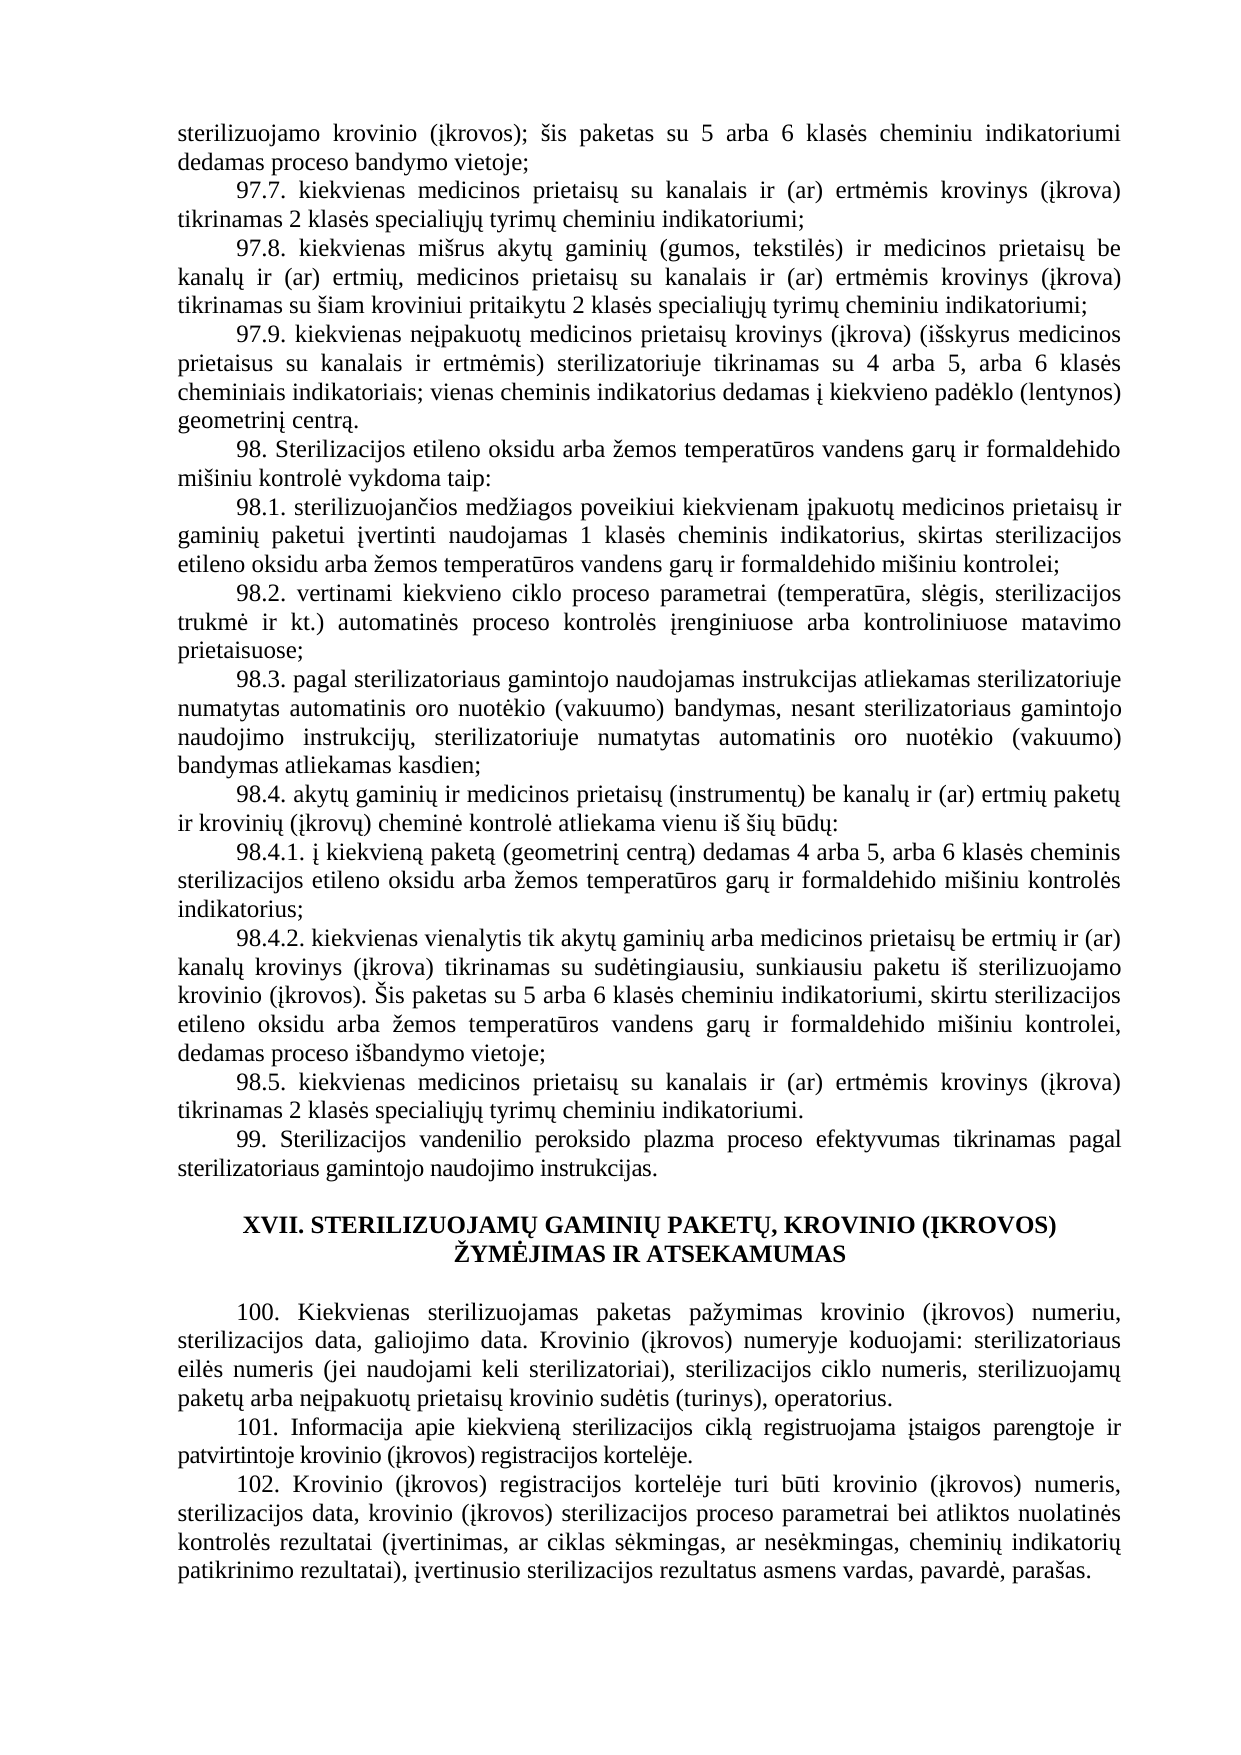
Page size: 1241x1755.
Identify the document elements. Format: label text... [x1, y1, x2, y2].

text 98.3. pagal sterilizatoriaus gamintojo naudojamas instrukcijas atliekamas sterilizatoriuje numatytas automatinis oro nuotėkio (vakuumo) bandymas, nesant sterilizatoriaus gamintojo naudojimo instrukcijų, sterilizatoriuje numatytas automatinis oro nuotėkio (vakuumo) bandymas atliekamas kasdien; [177, 664, 1122, 779]
text 98.4.2. kiekvienas vienalytis tik akytų gaminių arba medicinos prietaisų be ertmių ir (ar) kanalų krovinys (įkrova) tikrinamas su sudėtingiausiu, sunkiausiu paketu iš sterilizuojamo krovinio (įkrovos). Šis paketas su 5 arba 6 klasės cheminiu indikatoriumi, skirtu sterilizacijos etileno oksidu arba žemos temperatūros vandens garų ir formaldehido mišiniu kontrolei, dedamas proceso išbandymo vietoje; [177, 923, 1122, 1067]
text 98.1. sterilizuojančios medžiagos poveikiui kiekvienam įpakuotų medicinos prietaisų ir gaminių paketui įvertinti naudojamas 1 klasės cheminis indikatorius, skirtas sterilizacijos etileno oksidu arba žemos temperatūros vandens garų ir formaldehido mišiniu kontrolei; [177, 492, 1122, 578]
text 99. Sterilizacijos vandenilio peroksido plazma proceso efektyvumas tikrinamas pagal sterilizatoriaus gamintojo naudojimo instrukcijas. [177, 1124, 1122, 1182]
text 100. Kiekvienas sterilizuojamas paketas pažymimas krovinio (įkrovos) numeriu, sterilizacijos data, galiojimo data. Krovinio (įkrovos) numeryje koduojami: sterilizatoriaus eilės numeris (jei naudojami keli sterilizatoriai), sterilizacijos ciklo numeris, sterilizuojamų paketų arba neįpakuotų prietaisų krovinio sudėtis (turinys), operatorius. [177, 1297, 1122, 1412]
text 98.4. akytų gaminių ir medicinos prietaisų (instrumentų) be kanalų ir (ar) ertmių paketų ir krovinių (įkrovų) cheminė kontrolė atliekama vienu iš šių būdų: [177, 779, 1122, 837]
text 102. Krovinio (įkrovos) registracijos kortelėje turi būti krovinio (įkrovos) numeris, sterilizacijos data, krovinio (įkrovos) sterilizacijos proceso parametrai bei atliktos nuolatinės kontrolės rezultatai (įvertinimas, ar ciklas sėkmingas, ar nesėkmingas, cheminių indikatorių patikrinimo rezultatai), įvertinusio sterilizacijos rezultatus asmens vardas, pavardė, parašas. [177, 1469, 1122, 1584]
text 101. Informacija apie kiekvieną sterilizacijos ciklą registruojama įstaigos parengtoje ir patvirtintoje krovinio (įkrovos) registracijos kortelėje. [177, 1412, 1122, 1469]
text 97.7. kiekvienas medicinos prietaisų su kanalais ir (ar) ertmėmis krovinys (įkrova) tikrinamas 2 klasės specialiųjų tyrimų cheminiu indikatoriumi; [177, 176, 1122, 233]
text 97.8. kiekvienas mišrus akytų gaminių (gumos, tekstilės) ir medicinos prietaisų be kanalų ir (ar) ertmių, medicinos prietaisų su kanalais ir (ar) ertmėmis krovinys (įkrova) tikrinamas su šiam kroviniui pritaikytu 2 klasės specialiųjų tyrimų cheminiu indikatoriumi; [177, 233, 1122, 319]
text XVII. STERILIZUOJAMŲ GAMINIŲ PAKETŲ, KROVINIO (ĮKROVOS) ŽYMĖJIMAS IR ATSEKAMUMAS [177, 1211, 1122, 1268]
text 98. Sterilizacijos etileno oksidu arba žemos temperatūros vandens garų ir formaldehido mišiniu kontrolė vykdoma taip: [177, 434, 1122, 492]
text 97.9. kiekvienas neįpakuotų medicinos prietaisų krovinys (įkrova) (išskyrus medicinos prietaisus su kanalais ir ertmėmis) sterilizatoriuje tikrinamas su 4 arba 5, arba 6 klasės cheminiais indikatoriais; vienas cheminis indikatorius dedamas į kiekvieno padėklo (lentynos) geometrinį centrą. [177, 319, 1122, 434]
text 98.4.1. į kiekvieną paketą (geometrinį centrą) dedamas 4 arba 5, arba 6 klasės cheminis sterilizacijos etileno oksidu arba žemos temperatūros garų ir formaldehido mišiniu kontrolės indikatorius; [177, 837, 1122, 923]
text 98.5. kiekvienas medicinos prietaisų su kanalais ir (ar) ertmėmis krovinys (įkrova) tikrinamas 2 klasės specialiųjų tyrimų cheminiu indikatoriumi. [177, 1067, 1122, 1124]
text sterilizuojamo krovinio (įkrovos); šis paketas su 5 arba 6 klasės cheminiu indikatoriumi dedamas proceso bandymo vietoje; [177, 118, 1122, 176]
text 98.2. vertinami kiekvieno ciklo proceso parametrai (temperatūra, slėgis, sterilizacijos trukmė ir kt.) automatinės proceso kontrolės įrenginiuose arba kontroliniuose matavimo prietaisuose; [177, 578, 1122, 664]
